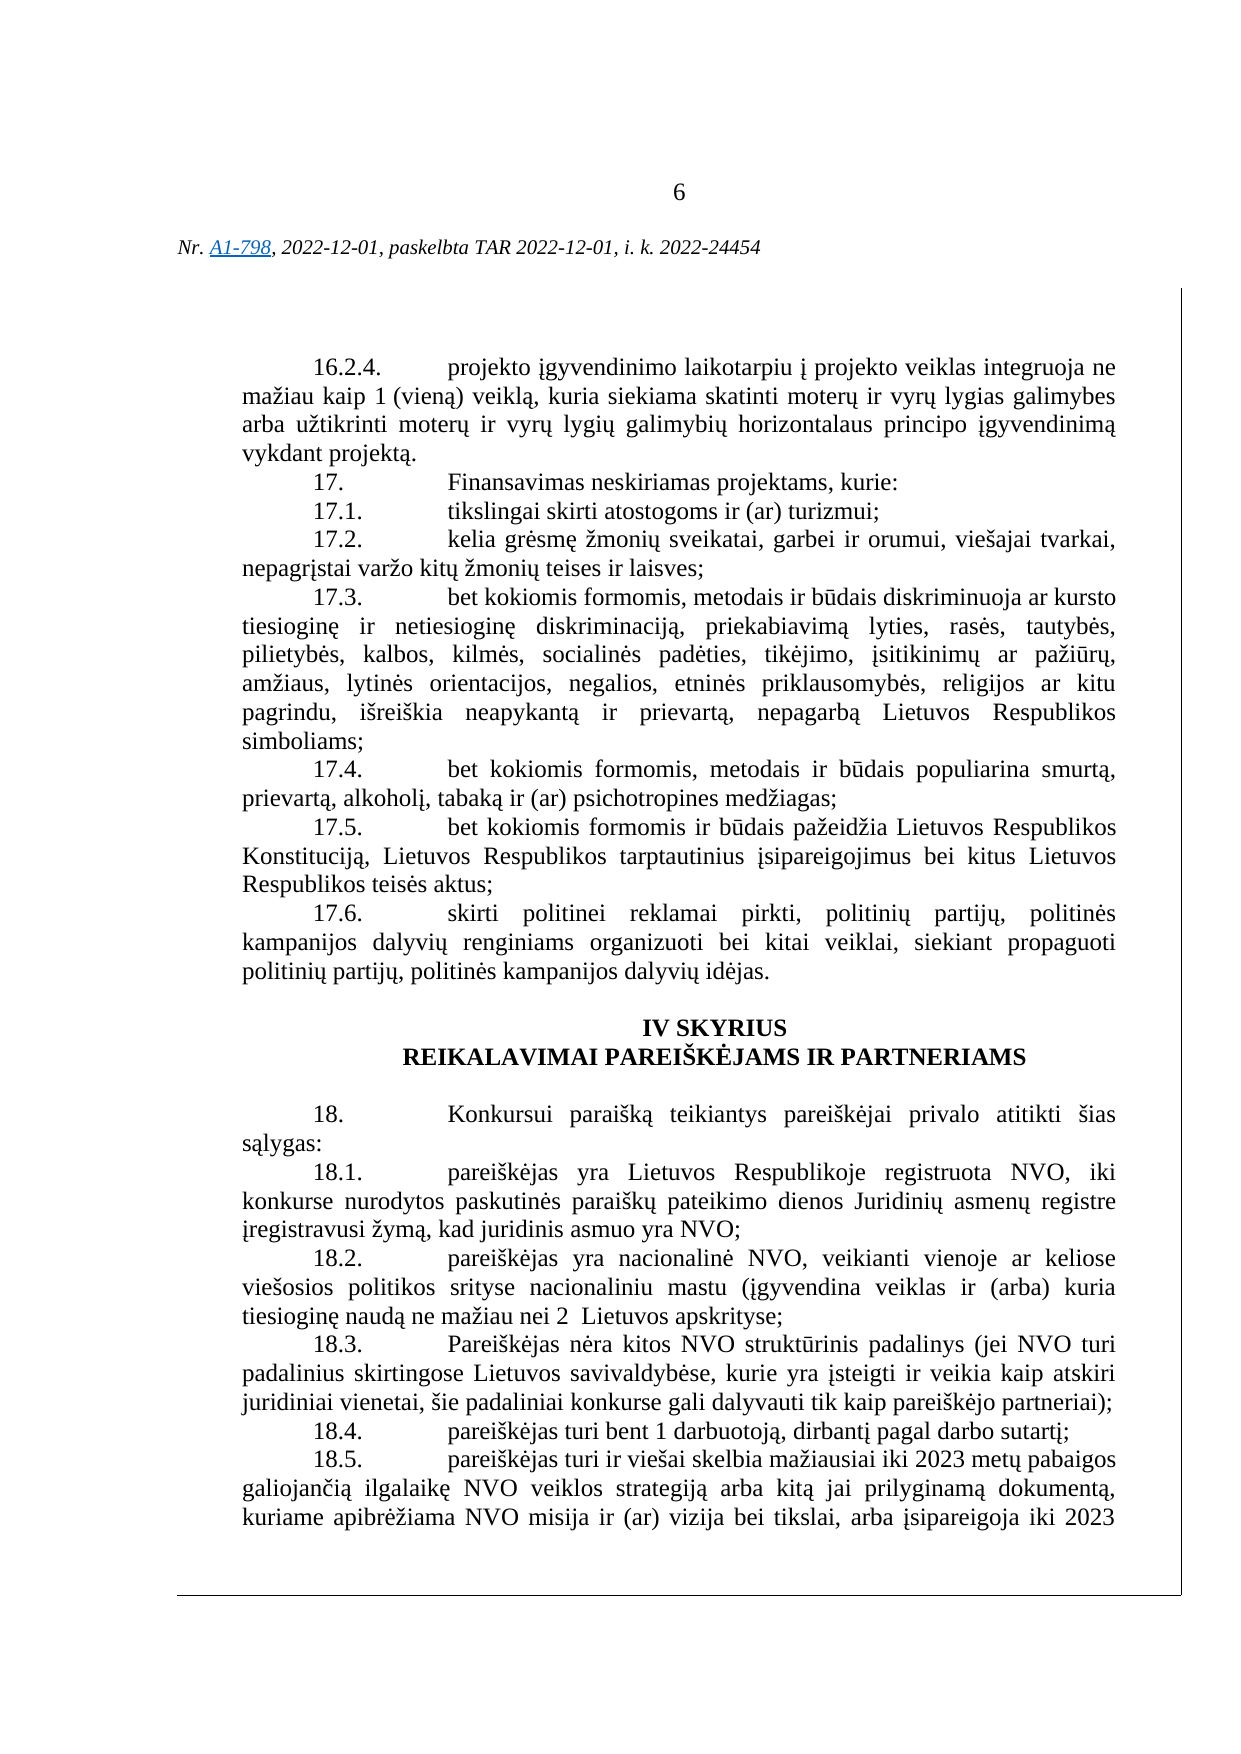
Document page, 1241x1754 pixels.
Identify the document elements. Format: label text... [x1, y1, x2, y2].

text 18.4. pareiškėjas turi bent 1 darbuotoją, dirbantį pagal darbo sutartį; [177, 1416, 1181, 1444]
text 17. Finansavimas neskiriamas projektams, kurie: [177, 467, 1181, 496]
text 18.1. pareiškėjas yra Lietuvos Respublikoje registruota NVO, iki konkurse nurodytos paskutinės paraiškų pateikimo dienos Juridinių asmenų registre įregistravusi žymą, kad juridinis asmuo yra NVO; [177, 1157, 1181, 1243]
text 17.4. bet kokiomis formomis, metodais ir būdais populiarina smurtą, prievartą, alkoholį, tabaką ir (ar) psichotropines medžiagas; [177, 754, 1181, 812]
text 17.2. kelia grėsmę žmonių sveikatai, garbei ir orumui, viešajai tvarkai, nepagrįstai varžo kitų žmonių teises ir laisves; [177, 524, 1181, 582]
text Nr. A1-798, 2022-12-01, paskelbta TAR 2022-12-01, i. k. 2022-24454 [177, 235, 1181, 259]
text 17.5. bet kokiomis formomis ir būdais pažeidžia Lietuvos Respublikos Konstituciją, Lietuvos Respublikos tarptautinius įsipareigojimus bei kitus Lietuvos Respublikos teisės aktus; [177, 812, 1181, 898]
text 18.2. pareiškėjas yra nacionalinė NVO, veikianti vienoje ar keliose viešosios politikos srityse nacionaliniu mastu (įgyvendina veiklas ir (arba) kuria tiesioginę naudą ne mažiau nei 2 Lietuvos apskrityse; [177, 1243, 1181, 1329]
text REIKALAVIMAI PAREIŠKĖJAMS IR PARTNERIAMS [177, 1042, 1181, 1071]
text 17.3. bet kokiomis formomis, metodais ir būdais diskriminuoja ar kursto tiesioginę ir netiesioginę diskriminaciją, priekabiavimą lyties, rasės, tautybės, pilietybės, kalbos, kilmės, socialinės padėties, tikėjimo, įsitikinimų ar pažiūrų, amžiaus, lytinės orientacijos, negalios, etninės priklausomybės, religijos ar kitu pagrindu, išreiškia neapykantą ir prievartą, nepagarbą Lietuvos Respublikos simboliams; [177, 582, 1181, 754]
text 17.1. tikslingai skirti atostogoms ir (ar) turizmui; [177, 496, 1181, 524]
text 18.3. Pareiškėjas nėra kitos NVO struktūrinis padalinys (jei NVO turi padalinius skirtingose Lietuvos savivaldybėse, kurie yra įsteigti ir veikia kaip atskiri juridiniai vienetai, šie padaliniai konkurse gali dalyvauti tik kaip pareiškėjo partneriai); [177, 1329, 1181, 1416]
text IV SKYRIUS [177, 1013, 1181, 1042]
text 17.6. skirti politinei reklamai pirkti, politinių partijų, politinės kampanijos dalyvių renginiams organizuoti bei kitai veiklai, siekiant propaguoti politinių partijų, politinės kampanijos dalyvių idėjas. [177, 898, 1181, 984]
text 18.5. pareiškėjas turi ir viešai skelbia mažiausiai iki 2023 metų pabaigos galiojančią ilgalaikę NVO veiklos strategiją arba kitą jai prilyginamą dokumentą, kuriame apibrėžiama NVO misija ir (ar) vizija bei tikslai, arba įsipareigoja iki 2023 [177, 1444, 1181, 1595]
text 18. Konkursui paraišką teikiantys pareiškėjai privalo atitikti šias sąlygas: [177, 1099, 1181, 1157]
text 16.2.4. projekto įgyvendinimo laikotarpiu į projekto veiklas integruoja ne mažiau kaip 1 (vieną) veiklą, kuria siekiama skatinti moterų ir vyrų lygias galimybes arba užtikrinti moterų ir vyrų lygių galimybių horizontalaus principo įgyvendinimą vykdant projektą. [177, 287, 1181, 467]
